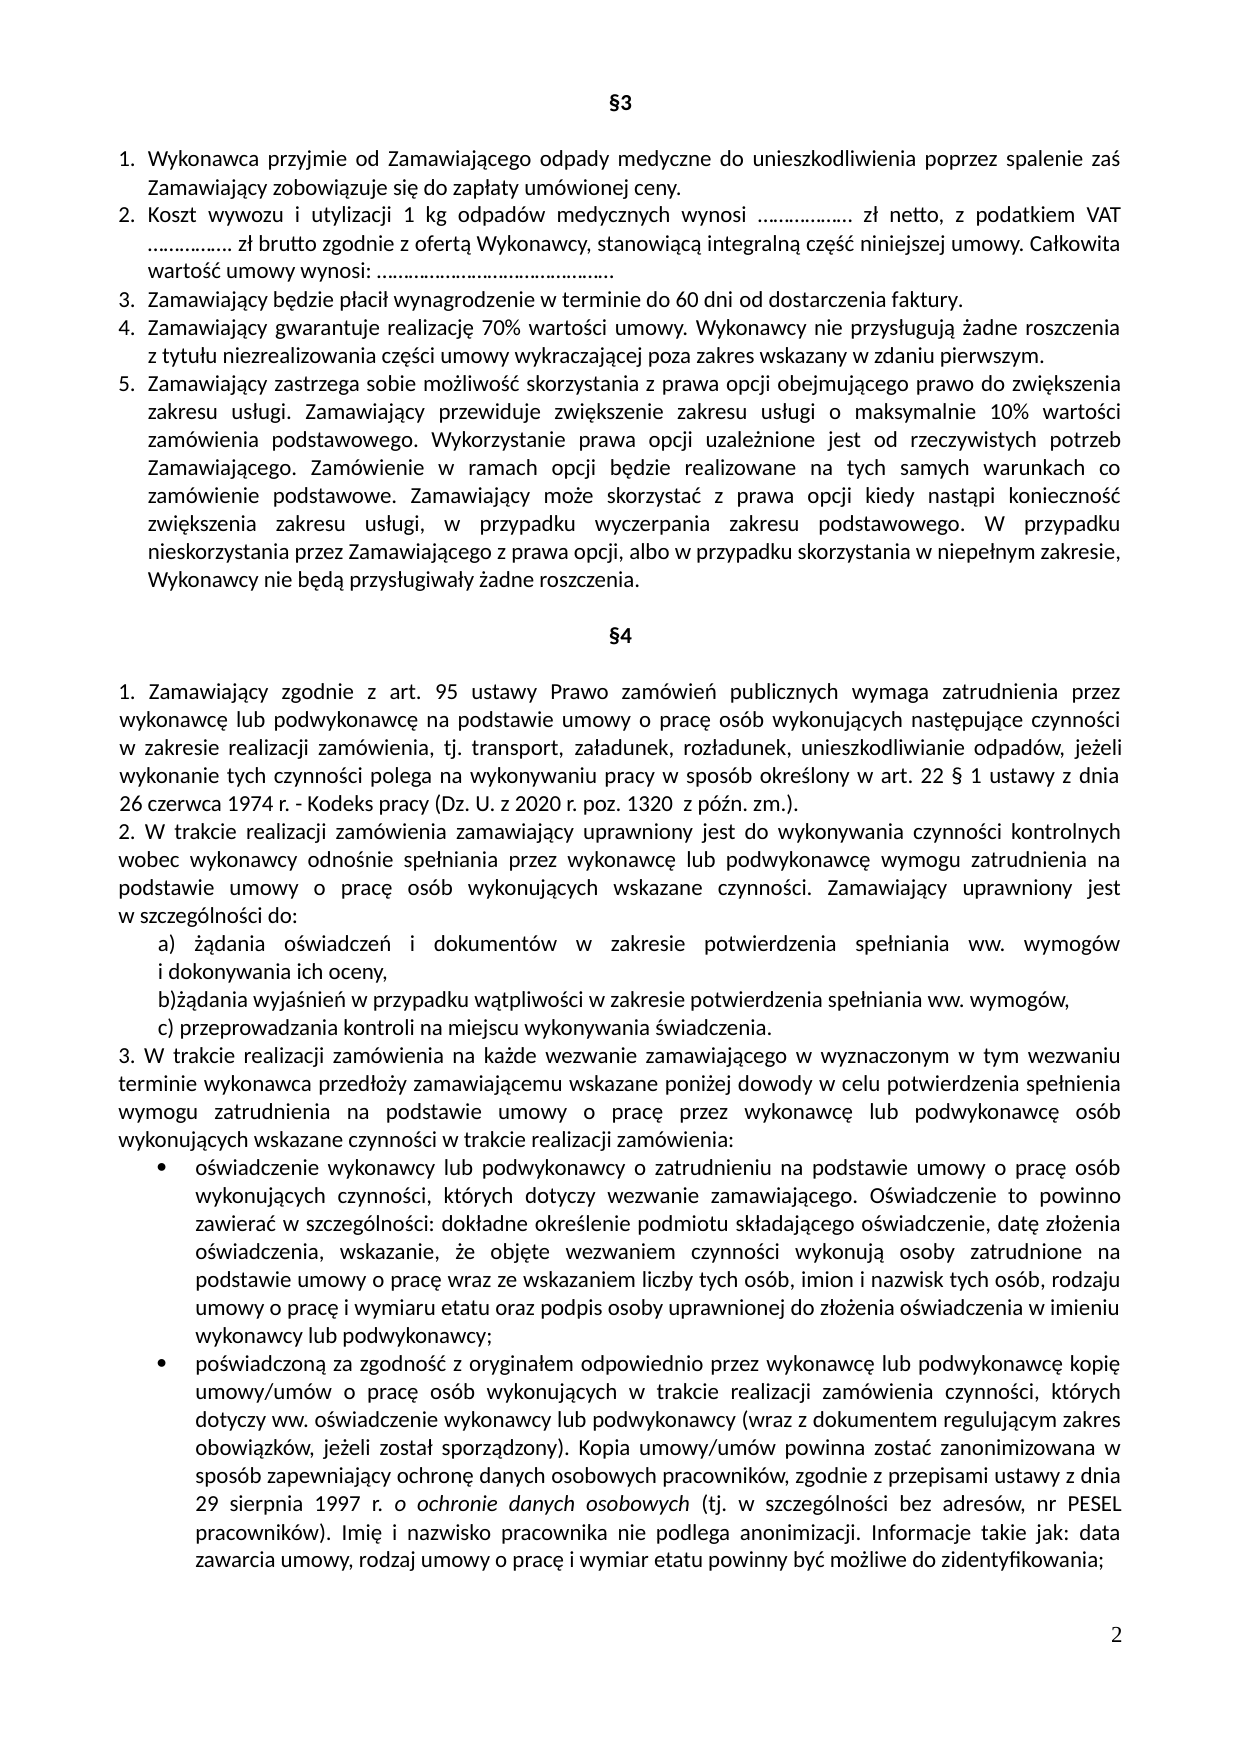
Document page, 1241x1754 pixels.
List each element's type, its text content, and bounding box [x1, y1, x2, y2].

text 1. Zamawiający zgodnie z art. 95 ustawy Prawo zamówień publicznych wymaga zatrudnienia przez wykonawcę lub podwykonawcę na podstawie umowy o pracę osób wykonujących następujące czynności w zakresie realizacji zamówienia, tj. transport, załadunek, rozładunek, unieszkodliwianie odpadów, jeżeli wykonanie tych czynności polega na wykonywaniu pracy w sposób określony w art. 22 § 1 ustawy z dnia 26 czerwca 1974 r. - Kodeks pracy (Dz. U. z 2020 r. poz. 1320 z późn. zm.). [118, 677, 1122, 817]
list Zamawiający będzie płacił wynagrodzenie w terminie do 60 dni od dostarczenia faktury. [118, 285, 1122, 313]
text §3 [118, 88, 1122, 117]
text 2. W trakcie realizacji zamówienia zamawiający uprawniony jest do wykonywania czynności kontrolnych wobec wykonawcy odnośnie spełniania przez wykonawcę lub podwykonawcę wymogu zatrudnienia na podstawie umowy o pracę osób wykonujących wskazane czynności. Zamawiający uprawniony jest w szczególności do: [118, 817, 1122, 929]
list poświadczoną za zgodność z oryginałem odpowiednio przez wykonawcę lub podwykonawcę kopię umowy/umów o pracę osób wykonujących w trakcie realizacji zamówienia czynności, których dotyczy ww. oświadczenie wykonawcy lub podwykonawcy (wraz z dokumentem regulującym zakres obowiązków, jeżeli został sporządzony). Kopia umowy/umów powinna zostać zanonimizowana w sposób zapewniający ochronę danych osobowych pracowników, zgodnie z przepisami ustawy z dnia 29 sierpnia 1997 r. o ochronie danych osobowych (tj. w szczególności bez adresów, nr PESEL pracowników). Imię i nazwisko pracownika nie podlega anonimizacji. Informacje takie jak: data zawarcia umowy, rodzaj umowy o pracę i wymiar etatu powinny być możliwe do zidentyfikowania; [158, 1349, 1122, 1574]
list Zamawiający zastrzega sobie możliwość skorzystania z prawa opcji obejmującego prawo do zwiększenia zakresu usługi. Zamawiający przewiduje zwiększenie zakresu usługi o maksymalnie 10% wartości zamówienia podstawowego. Wykorzystanie prawa opcji uzależnione jest od rzeczywistych potrzeb Zamawiającego. Zamówienie w ramach opcji będzie realizowane na tych samych warunkach co zamówienie podstawowe. Zamawiający może skorzystać z prawa opcji kiedy nastąpi konieczność zwiększenia zakresu usługi, w przypadku wyczerpania zakresu podstawowego. W przypadku nieskorzystania przez Zamawiającego z prawa opcji, albo w przypadku skorzystania w niepełnym zakresie, Wykonawcy nie będą przysługiwały żadne roszczenia. [118, 369, 1122, 593]
list Wykonawca przyjmie od Zamawiającego odpady medyczne do unieszkodliwienia poprzez spalenie zaś Zamawiający zobowiązuje się do zapłaty umówionej ceny. [118, 144, 1122, 201]
list oświadczenie wykonawcy lub podwykonawcy o zatrudnieniu na podstawie umowy o pracę osób wykonujących czynności, których dotyczy wezwanie zamawiającego. Oświadczenie to powinno zawierać w szczególności: dokładne określenie podmiotu składającego oświadczenie, datę złożenia oświadczenia, wskazanie, że objęte wezwaniem czynności wykonują osoby zatrudnione na podstawie umowy o pracę wraz ze wskazaniem liczby tych osób, imion i nazwisk tych osób, rodzaju umowy o pracę i wymiaru etatu oraz podpis osoby uprawnionej do złożenia oświadczenia w imieniu wykonawcy lub podwykonawcy; [158, 1153, 1122, 1349]
list Koszt wywozu i utylizacji 1 kg odpadów medycznych wynosi ……………… zł netto, z podatkiem VAT ……………. zł brutto zgodnie z ofertą Wykonawcy, stanowiącą integralną część niniejszej umowy. Całkowita wartość umowy wynosi: ……………………………………… [118, 201, 1122, 285]
text §4 [118, 621, 1122, 649]
text 3. W trakcie realizacji zamówienia na każde wezwanie zamawiającego w wyznaczonym w tym wezwaniu terminie wykonawca przedłoży zamawiającemu wskazane poniżej dowody w celu potwierdzenia spełnienia wymogu zatrudnienia na podstawie umowy o pracę przez wykonawcę lub podwykonawcę osób wykonujących wskazane czynności w trakcie realizacji zamówienia: [118, 1041, 1122, 1153]
list Zamawiający gwarantuje realizację 70% wartości umowy. Wykonawcy nie przysługują żadne roszczenia z tytułu niezrealizowania części umowy wykraczającej poza zakres wskazany w zdaniu pierwszym. [118, 313, 1122, 369]
text b)żądania wyjaśnień w przypadku wątpliwości w zakresie potwierdzenia spełniania ww. wymogów, [158, 985, 1122, 1013]
text a) żądania oświadczeń i dokumentów w zakresie potwierdzenia spełniania ww. wymogów i dokonywania ich oceny, [158, 929, 1122, 985]
text c) przeprowadzania kontroli na miejscu wykonywania świadczenia. [158, 1013, 1122, 1041]
